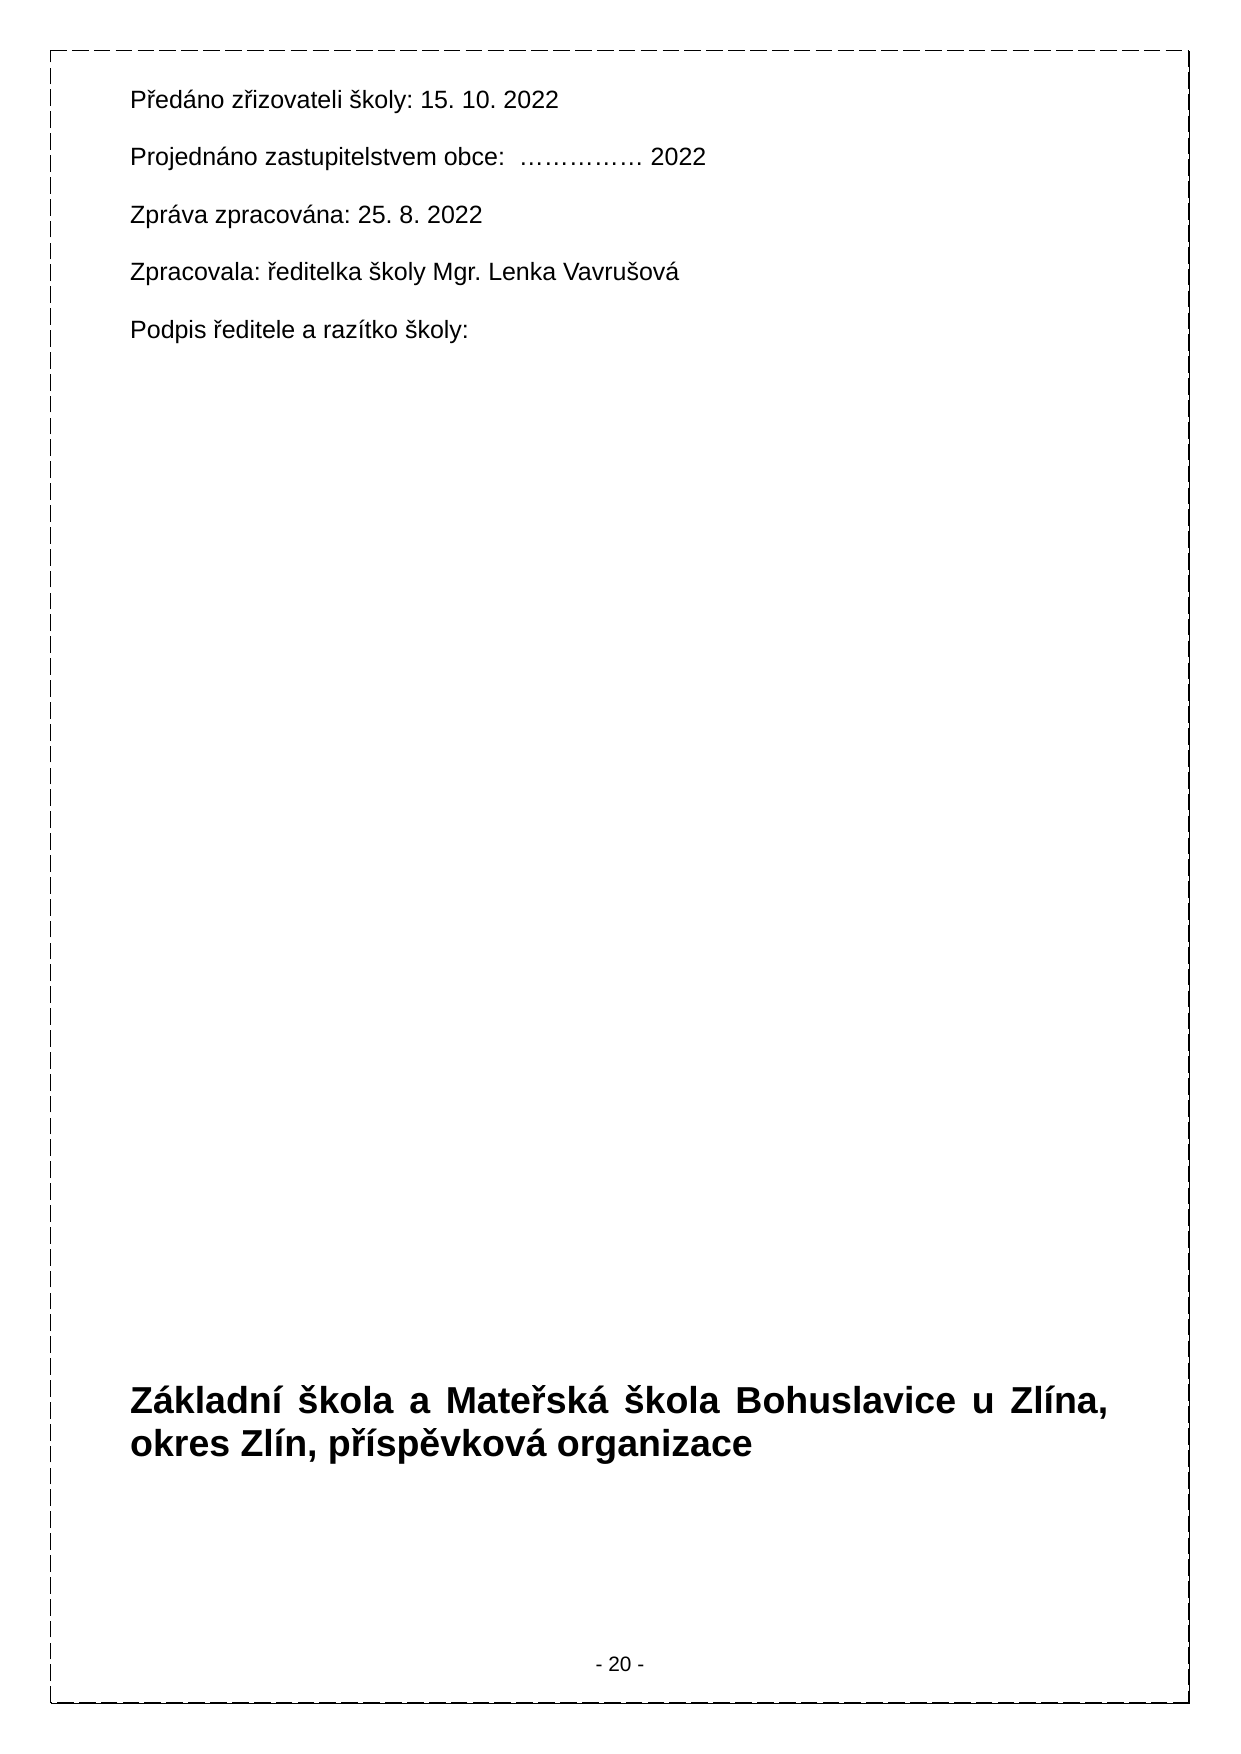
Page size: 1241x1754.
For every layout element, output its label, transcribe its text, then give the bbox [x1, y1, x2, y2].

text Zpracovala: ředitelka školy Mgr. Lenka Vavrušová Podpis ředitele a razítko školy: [130, 257, 1109, 343]
text Předáno zřizovateli školy: 15. 10. 2022 [130, 85, 1109, 113]
text Základní škola a Mateřská škola Bohuslavice u Zlína, okres Zlín, příspěvková organizace [130, 1378, 1109, 1465]
text Zpráva zpracována: 25. 8. 2022 [130, 200, 1109, 228]
text Projednáno zastupitelstvem obce: …………… 2022 [130, 142, 1109, 171]
